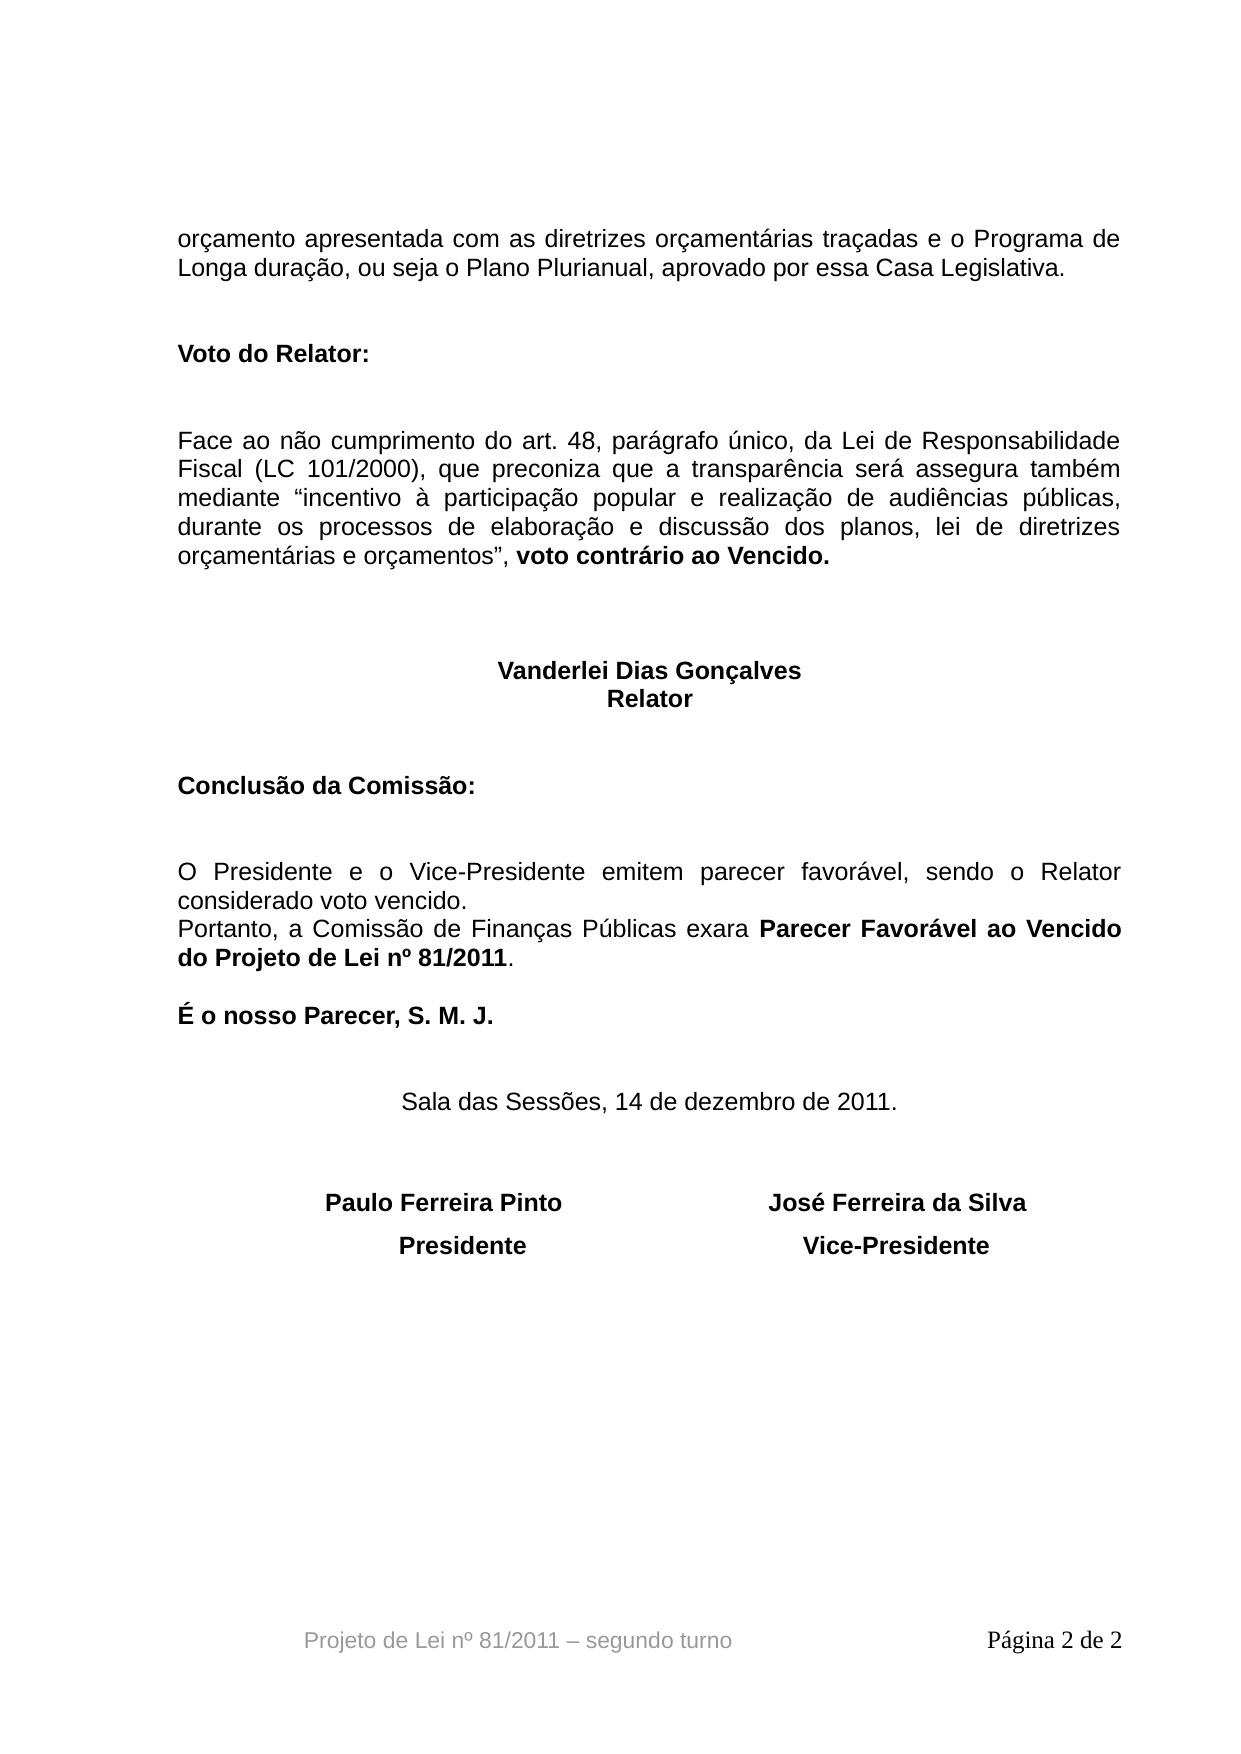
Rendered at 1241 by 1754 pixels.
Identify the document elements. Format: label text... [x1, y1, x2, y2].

text Portanto, a Comissão de Finanças Públicas exara Parecer Favorável ao Vencido do Projeto de Lei nº 81/2011. [177, 914, 1122, 972]
text Paulo Ferreira Pinto José Ferreira da Silva [177, 1187, 1122, 1216]
text O Presidente e o Vice-Presidente emitem parecer favorável, sendo o Relator considerado voto vencido. [177, 857, 1122, 914]
text Vanderlei Dias Gonçalves [177, 656, 1122, 684]
text É o nosso Parecer, S. M. J. [177, 1001, 1122, 1029]
text Conclusão da Comissão: [177, 771, 1122, 799]
list orçamento apresentada com as diretrizes orçamentárias traçadas e o Programa de Longa duração, ou seja o Plano Plurianual, aprovado por essa Casa Legislativa. [177, 224, 1122, 282]
text Face ao não cumprimento do art. 48, parágrafo único, da Lei de Responsabilidade Fiscal (LC 101/2000), que preconiza que a transparência será assegura também mediante “incentivo à participação popular e realização de audiências públicas, durante os processos de elaboração e discussão dos planos, lei de diretrizes orçamentárias e orçamentos”, voto contrário ao Vencido. [177, 426, 1122, 569]
text Voto do Relator: [177, 339, 1122, 368]
text Relator [177, 684, 1122, 713]
text Sala das Sessões, 14 de dezembro de 2011. [177, 1087, 1122, 1116]
text Presidente Vice-Presidente [177, 1231, 1122, 1259]
